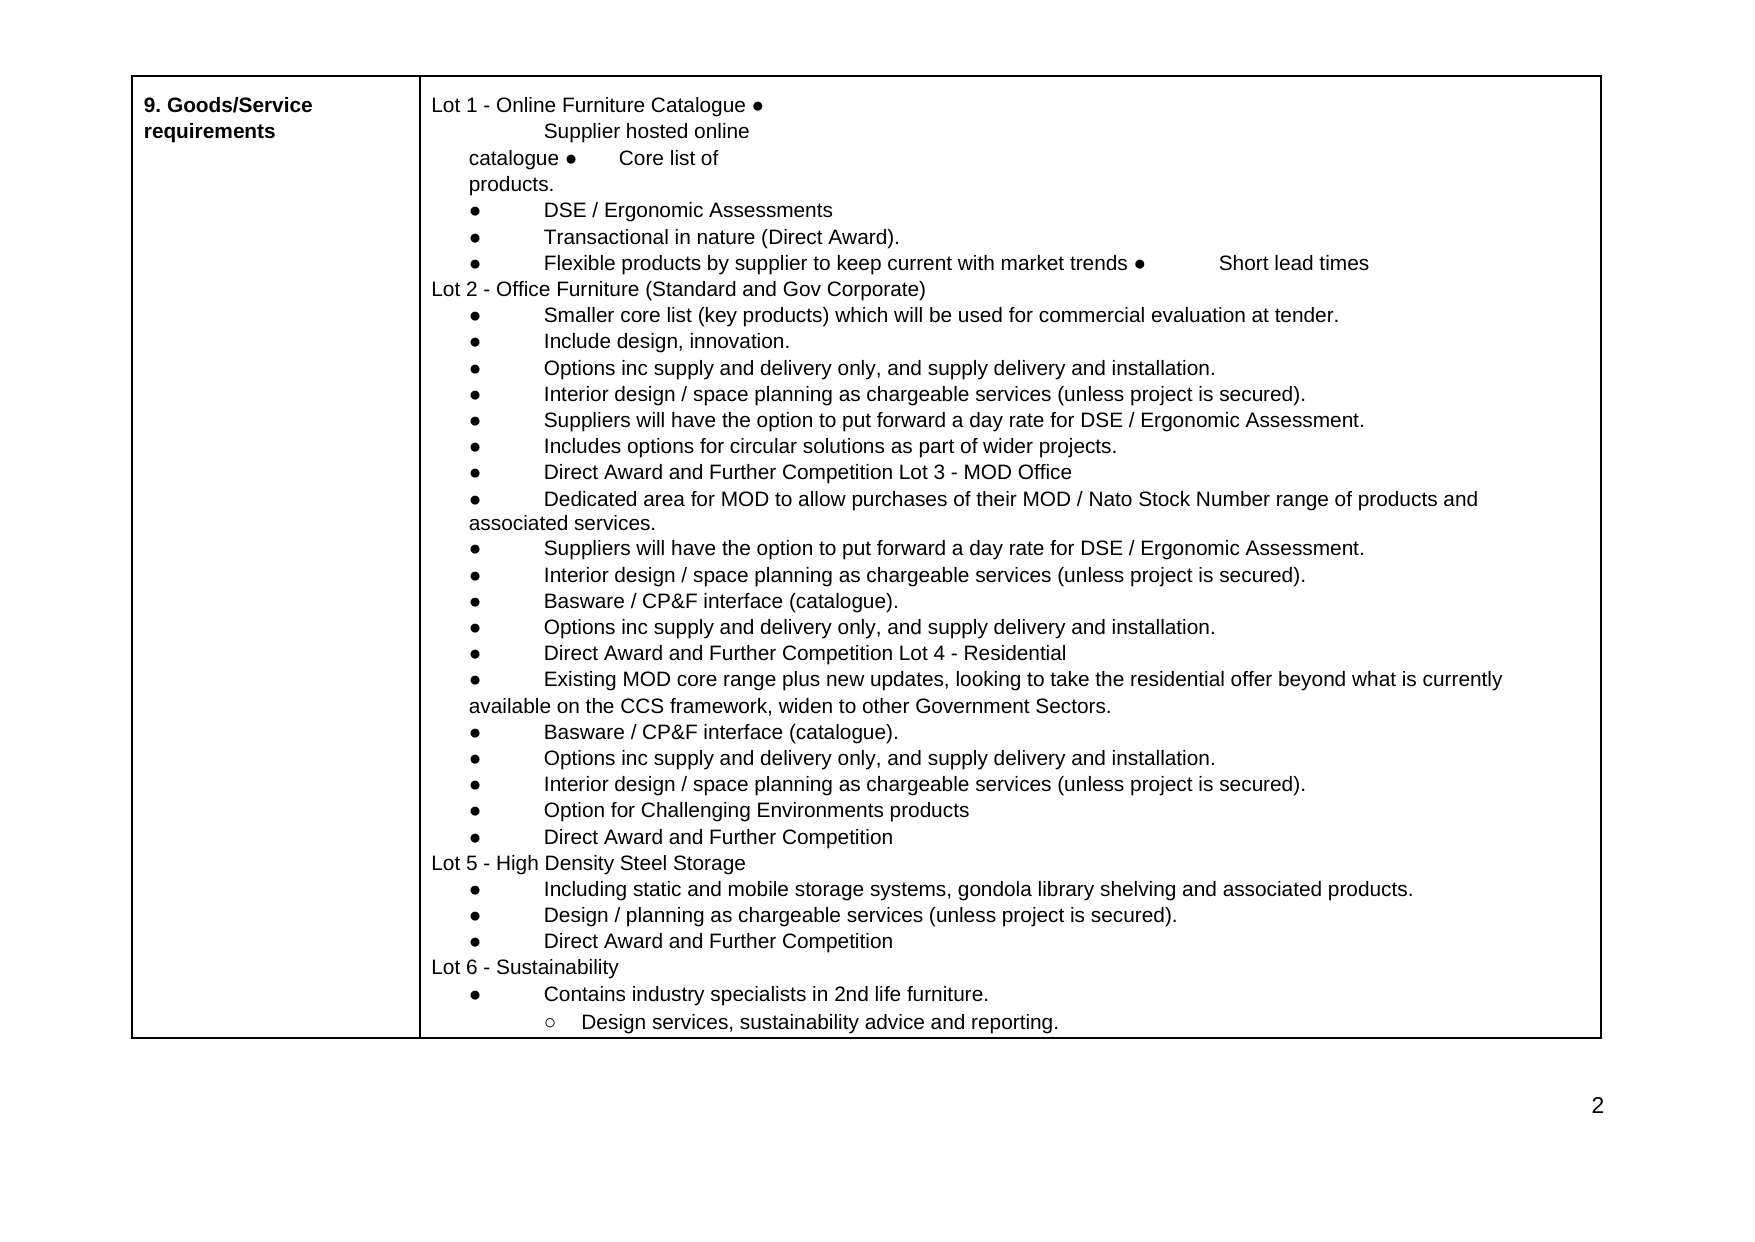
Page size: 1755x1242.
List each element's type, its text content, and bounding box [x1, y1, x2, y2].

table_header Lot 1 - Online Furniture Catalogue ● Supplier hosted online catalogue ● Core list of products. DSE / Ergonomic Assessments Transactional in nature (Direct Award). Flexible products by supplier to keep current with market trends ● Short lead times Lot 2 - Office Furniture (Standard and Gov Corporate) Smaller core list (key products) which will be used for commercial evaluation at tender. Include design, innovation. Options inc supply and delivery only, and supply delivery and installation. Interior design / space planning as chargeable services (unless project is secured). Suppliers will have the option to put forward a day rate for DSE / Ergonomic Assessment. Includes options for circular solutions as part of wider projects. Direct Award and Further Competition Lot 3 - MOD Office Dedicated area for MOD to allow purchases of their MOD / Nato Stock Number range of products and associated services. Suppliers will have the option to put forward a day rate for DSE / Ergonomic Assessment. Interior design / space planning as chargeable services (unless project is secured). Basware / CP&F interface (catalogue). Options inc supply and delivery only, and supply delivery and installation. Direct Award and Further Competition Lot 4 - Residential Existing MOD core range plus new updates, looking to take the residential offer beyond what is currently available on the CCS framework, widen to other Government Sectors. Basware / CP&F interface (catalogue). Options inc supply and delivery only, and supply delivery and installation. Interior design / space planning as chargeable services (unless project is secured). Option for Challenging Environments products Direct Award and Further Competition Lot 5 - High Density Steel Storage Including static and mobile storage systems, gondola library shelving and associated products. Design / planning as chargeable services (unless project is secured). Direct Award and Further Competition Lot 6 - Sustainability Contains industry specialists in 2nd life furniture. ○ Design services, sustainability advice and reporting. [421, 77, 1600, 1037]
table_header 9. Goods/Service requirements [133, 77, 419, 1037]
